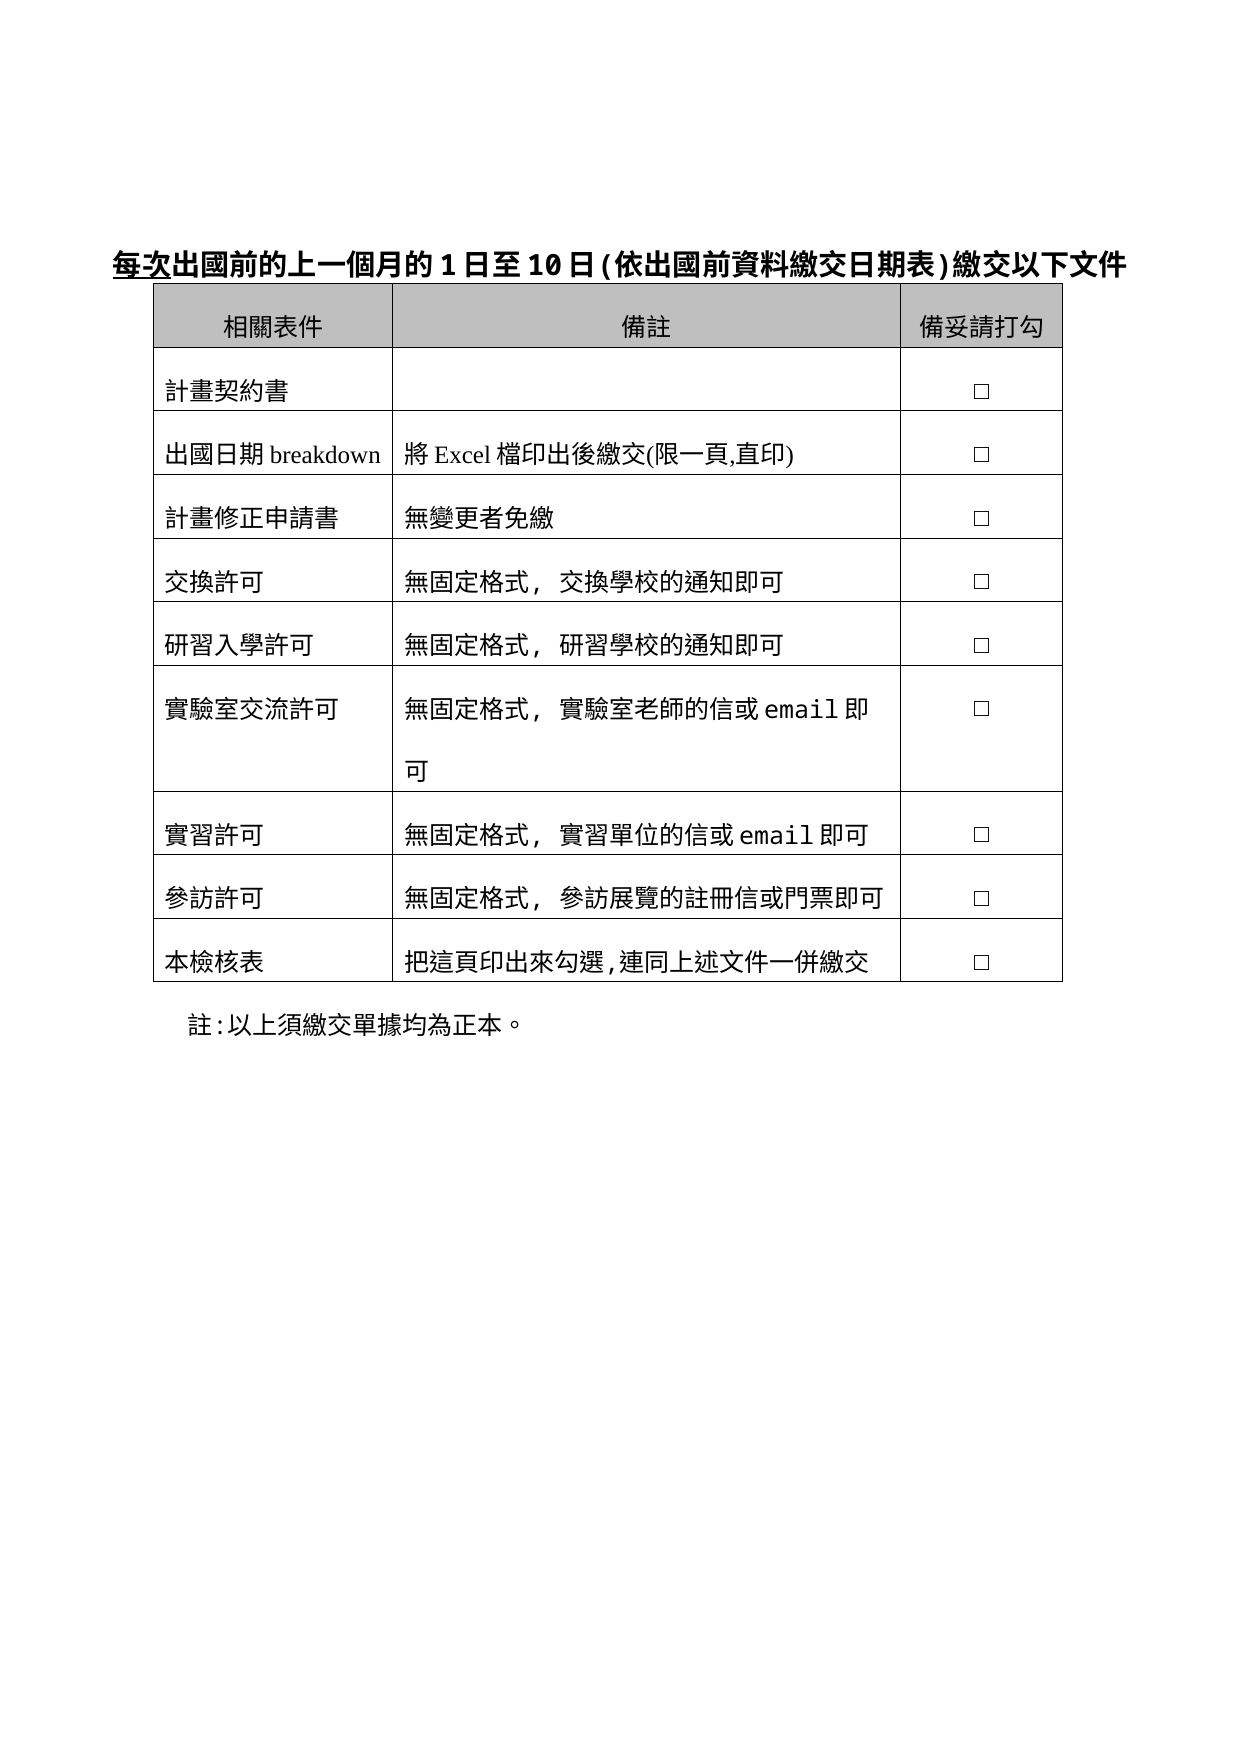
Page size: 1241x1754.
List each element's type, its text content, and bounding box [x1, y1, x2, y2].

text 每次出國前的上一個月的1日至10日(依出國前資料繳交日期表)繳交以下文件 [112, 221, 1128, 283]
table_cell □ [901, 792, 1062, 854]
table_cell □ [901, 475, 1062, 537]
table_cell 無變更者免繳 [393, 475, 900, 537]
table_cell 無固定格式, 實習單位的信或email即可 [393, 792, 900, 854]
table_cell 實驗室交流許可 [154, 666, 392, 791]
table_cell 出國日期breakdown [154, 411, 392, 474]
table_cell 交換許可 [154, 539, 392, 601]
table_cell □ [901, 539, 1062, 601]
table_cell 參訪許可 [154, 855, 392, 918]
table_cell 本檢核表 [154, 919, 392, 981]
table_cell □ [901, 602, 1062, 664]
table_header 相關表件 [154, 284, 392, 347]
table_cell □ [901, 411, 1062, 474]
table_cell 無固定格式, 研習學校的通知即可 [393, 602, 900, 664]
table_cell 把這頁印出來勾選,連同上述文件一併繳交 [393, 919, 900, 981]
table_cell [393, 348, 900, 410]
table_header 備註 [393, 284, 900, 347]
table_cell □ [901, 919, 1062, 981]
table_cell 無固定格式, 實驗室老師的信或email即可 [393, 666, 900, 791]
table_cell □ [901, 855, 1062, 918]
table_cell 研習入學許可 [154, 602, 392, 664]
table_cell □ [901, 348, 1062, 410]
table_header 備妥請打勾 [901, 284, 1062, 347]
table_cell 計畫修正申請書 [154, 475, 392, 537]
table_cell 實習許可 [154, 792, 392, 854]
text 註:以上須繳交單據均為正本。 [112, 982, 1128, 1045]
table_cell 計畫契約書 [154, 348, 392, 410]
table_cell 無固定格式, 參訪展覽的註冊信或門票即可 [393, 855, 900, 918]
table_cell 無固定格式, 交換學校的通知即可 [393, 539, 900, 601]
table_cell □ [901, 666, 1062, 791]
table_cell 將Excel檔印出後繳交(限一頁,直印) [393, 411, 900, 474]
